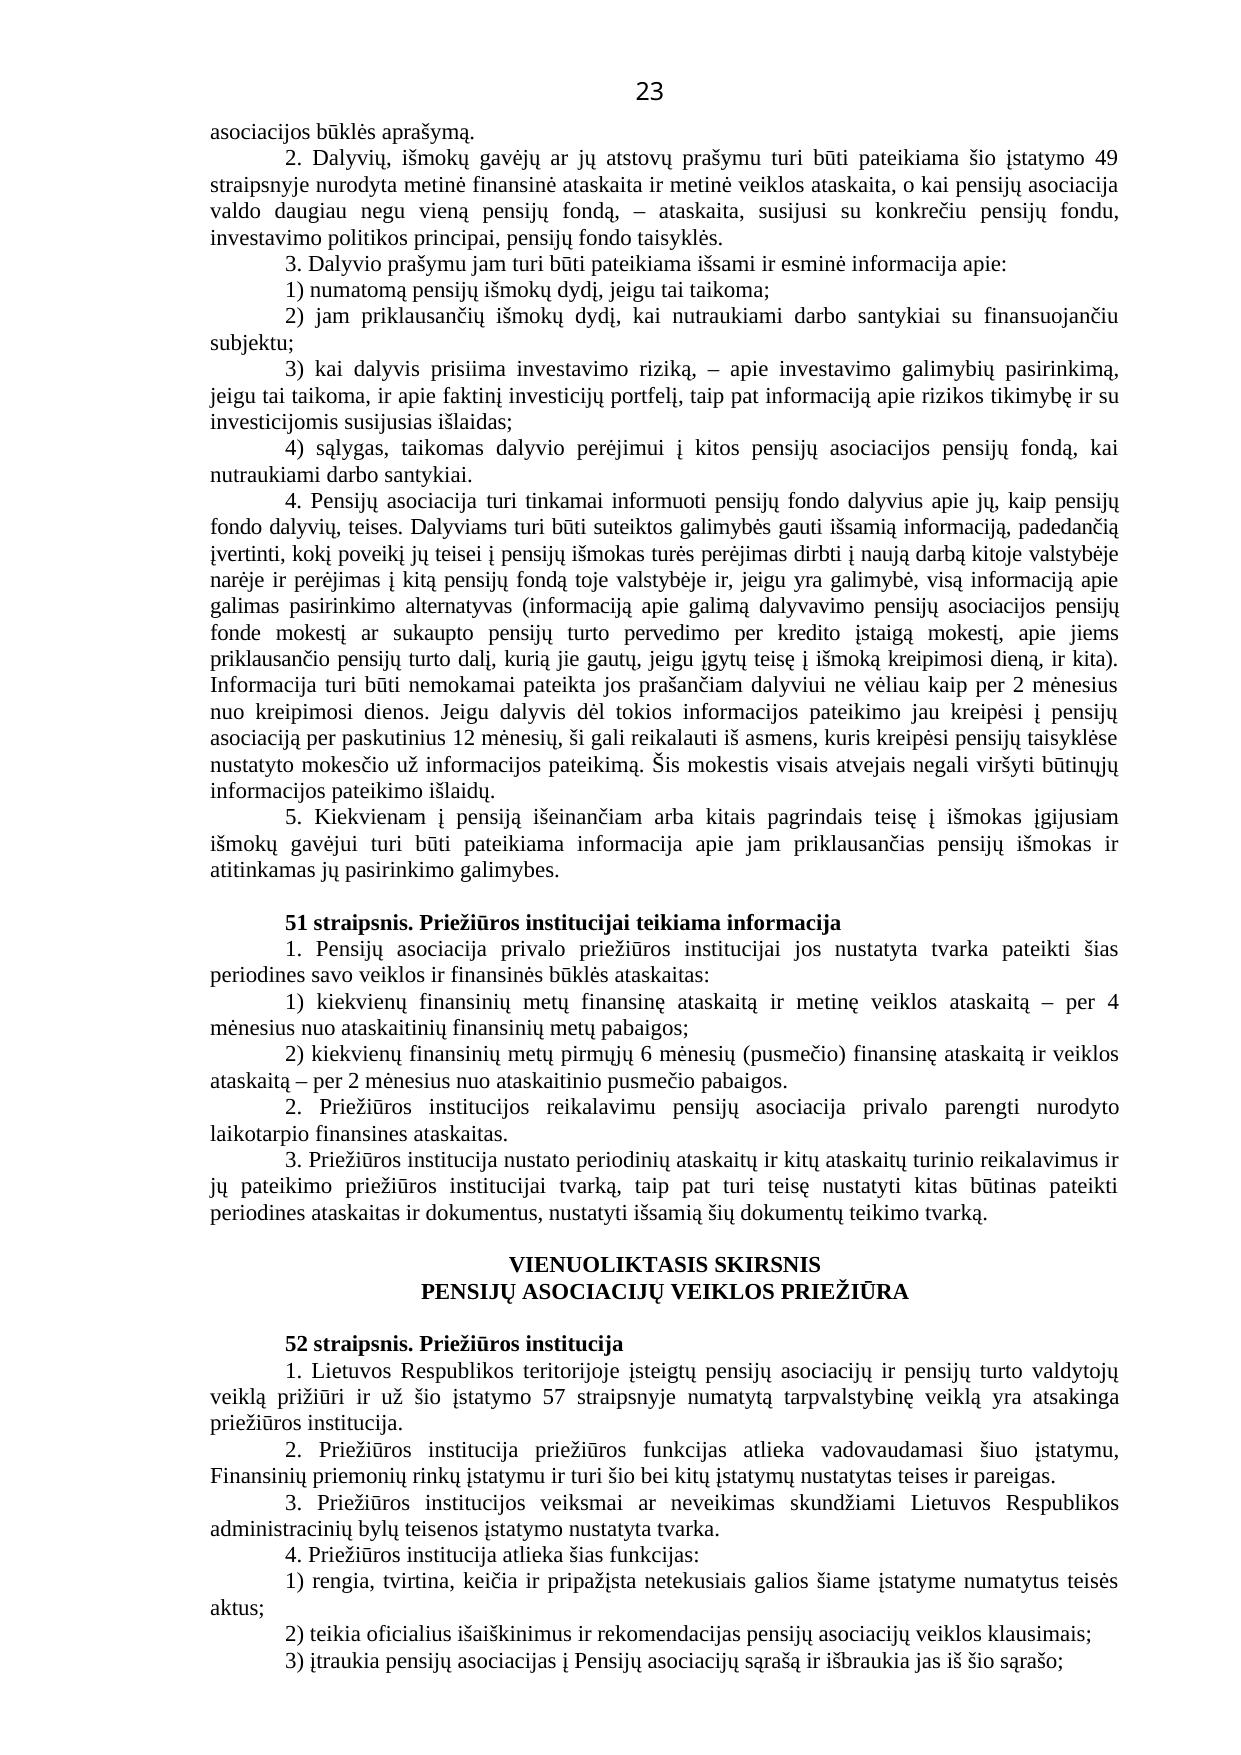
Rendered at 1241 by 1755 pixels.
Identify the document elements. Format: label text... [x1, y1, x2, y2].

text 1. Lietuvos Respublikos teritorijoje įsteigtų pensijų asociacijų ir pensijų turto valdytojų veiklą prižiūri ir už šio įstatymo 57 straipsnyje numatytą tarpvalstybinę veiklą yra atsakinga priežiūros institucija. [210, 1357, 1120, 1436]
text 4. Pensijų asociacija turi tinkamai informuoti pensijų fondo dalyvius apie jų, kaip pensijų fondo dalyvių, teises. Dalyviams turi būti suteiktos galimybės gauti išsamią informaciją, padedančią įvertinti, kokį poveikį jų teisei į pensijų išmokas turės perėjimas dirbti į naują darbą kitoje valstybėje narėje ir perėjimas į kitą pensijų fondą toje valstybėje ir, jeigu yra galimybė, visą informaciją apie galimas pasirinkimo alternatyvas (informaciją apie galimą dalyvavimo pensijų asociacijos pensijų fonde mokestį ar sukaupto pensijų turto pervedimo per kredito įstaigą mokestį, apie jiems priklausančio pensijų turto dalį, kurią jie gautų, jeigu įgytų teisę į išmoką kreipimosi dieną, ir kita). Informacija turi būti nemokamai pateikta jos prašančiam dalyviui ne vėliau kaip per 2 mėnesius nuo kreipimosi dienos. Jeigu dalyvis dėl tokios informacijos pateikimo jau kreipėsi į pensijų asociaciją per paskutinius 12 mėnesių, ši gali reikalauti iš asmens, kuris kreipėsi pensijų taisyklėse nustatyto mokesčio už informacijos pateikimą. Šis mokestis visais atvejais negali viršyti būtinųjų informacijos pateikimo išlaidų. [210, 487, 1120, 803]
text asociacijos būklės aprašymą. [210, 118, 1120, 144]
text 52 straipsnis. Priežiūros institucija [210, 1330, 1120, 1357]
text 3. Priežiūros institucija nustato periodinių ataskaitų ir kitų ataskaitų turinio reikalavimus ir jų pateikimo priežiūros institucijai tvarką, taip pat turi teisę nustatyti kitas būtinas pateikti periodines ataskaitas ir dokumentus, nustatyti išsamią šių dokumentų teikimo tvarką. [210, 1146, 1120, 1225]
text 5. Kiekvienam į pensiją išeinančiam arba kitais pagrindais teisę į išmokas įgijusiam išmokų gavėjui turi būti pateikiama informacija apie jam priklausančias pensijų išmokas ir atitinkamas jų pasirinkimo galimybes. [210, 803, 1120, 882]
text 2. Priežiūros institucijos reikalavimu pensijų asociacija privalo parengti nurodyto laikotarpio finansines ataskaitas. [210, 1093, 1120, 1146]
text 2) teikia oficialius išaiškinimus ir rekomendacijas pensijų asociacijų veiklos klausimais; [210, 1620, 1120, 1647]
text 1) numatomą pensijų išmokų dydį, jeigu tai taikoma; [210, 276, 1120, 303]
text VIENUOLIKTASIS SKIRSNIS [210, 1251, 1120, 1278]
text 2) jam priklausančių išmokų dydį, kai nutraukiami darbo santykiai su finansuojančiu subjektu; [210, 303, 1120, 355]
text 1. Pensijų asociacija privalo priežiūros institucijai jos nustatyta tvarka pateikti šias periodines savo veiklos ir finansinės būklės ataskaitas: [210, 935, 1120, 988]
text 3. Dalyvio prašymu jam turi būti pateikiama išsami ir esminė informacija apie: [210, 250, 1120, 276]
text 2) kiekvienų finansinių metų pirmųjų 6 mėnesių (pusmečio) finansinę ataskaitą ir veiklos ataskaitą – per 2 mėnesius nuo ataskaitinio pusmečio pabaigos. [210, 1041, 1120, 1093]
text 2. Priežiūros institucija priežiūros funkcijas atlieka vadovaudamasi šiuo įstatymu, Finansinių priemonių rinkų įstatymu ir turi šio bei kitų įstatymų nustatytas teises ir pareigas. [210, 1436, 1120, 1488]
text 3. Priežiūros institucijos veiksmai ar neveikimas skundžiami Lietuvos Respublikos administracinių bylų teisenos įstatymo nustatyta tvarka. [210, 1488, 1120, 1541]
text 51 straipsnis. Priežiūros institucijai teikiama informacija [210, 909, 1120, 935]
text 1) kiekvienų finansinių metų finansinę ataskaitą ir metinę veiklos ataskaitą – per 4 mėnesius nuo ataskaitinių finansinių metų pabaigos; [210, 988, 1120, 1041]
text 3) kai dalyvis prisiima investavimo riziką, – apie investavimo galimybių pasirinkimą, jeigu tai taikoma, ir apie faktinį investicijų portfelį, taip pat informaciją apie rizikos tikimybę ir su investicijomis susijusias išlaidas; [210, 355, 1120, 434]
text PENSIJŲ ASOCIACIJŲ VEIKLOS PRIEŽIŪRA [210, 1278, 1120, 1304]
text 1) rengia, tvirtina, keičia ir pripažįsta netekusiais galios šiame įstatyme numatytus teisės aktus; [210, 1568, 1120, 1620]
text 2. Dalyvių, išmokų gavėjų ar jų atstovų prašymu turi būti pateikiama šio įstatymo 49 straipsnyje nurodyta metinė finansinė ataskaita ir metinė veiklos ataskaita, o kai pensijų asociacija valdo daugiau negu vieną pensijų fondą, – ataskaita, susijusi su konkrečiu pensijų fondu, investavimo politikos principai, pensijų fondo taisyklės. [210, 144, 1120, 250]
text 3) įtraukia pensijų asociacijas į Pensijų asociacijų sąrašą ir išbraukia jas iš šio sąrašo; [210, 1647, 1120, 1673]
text 4) sąlygas, taikomas dalyvio perėjimui į kitos pensijų asociacijos pensijų fondą, kai nutraukiami darbo santykiai. [210, 434, 1120, 487]
text 4. Priežiūros institucija atlieka šias funkcijas: [210, 1541, 1120, 1568]
